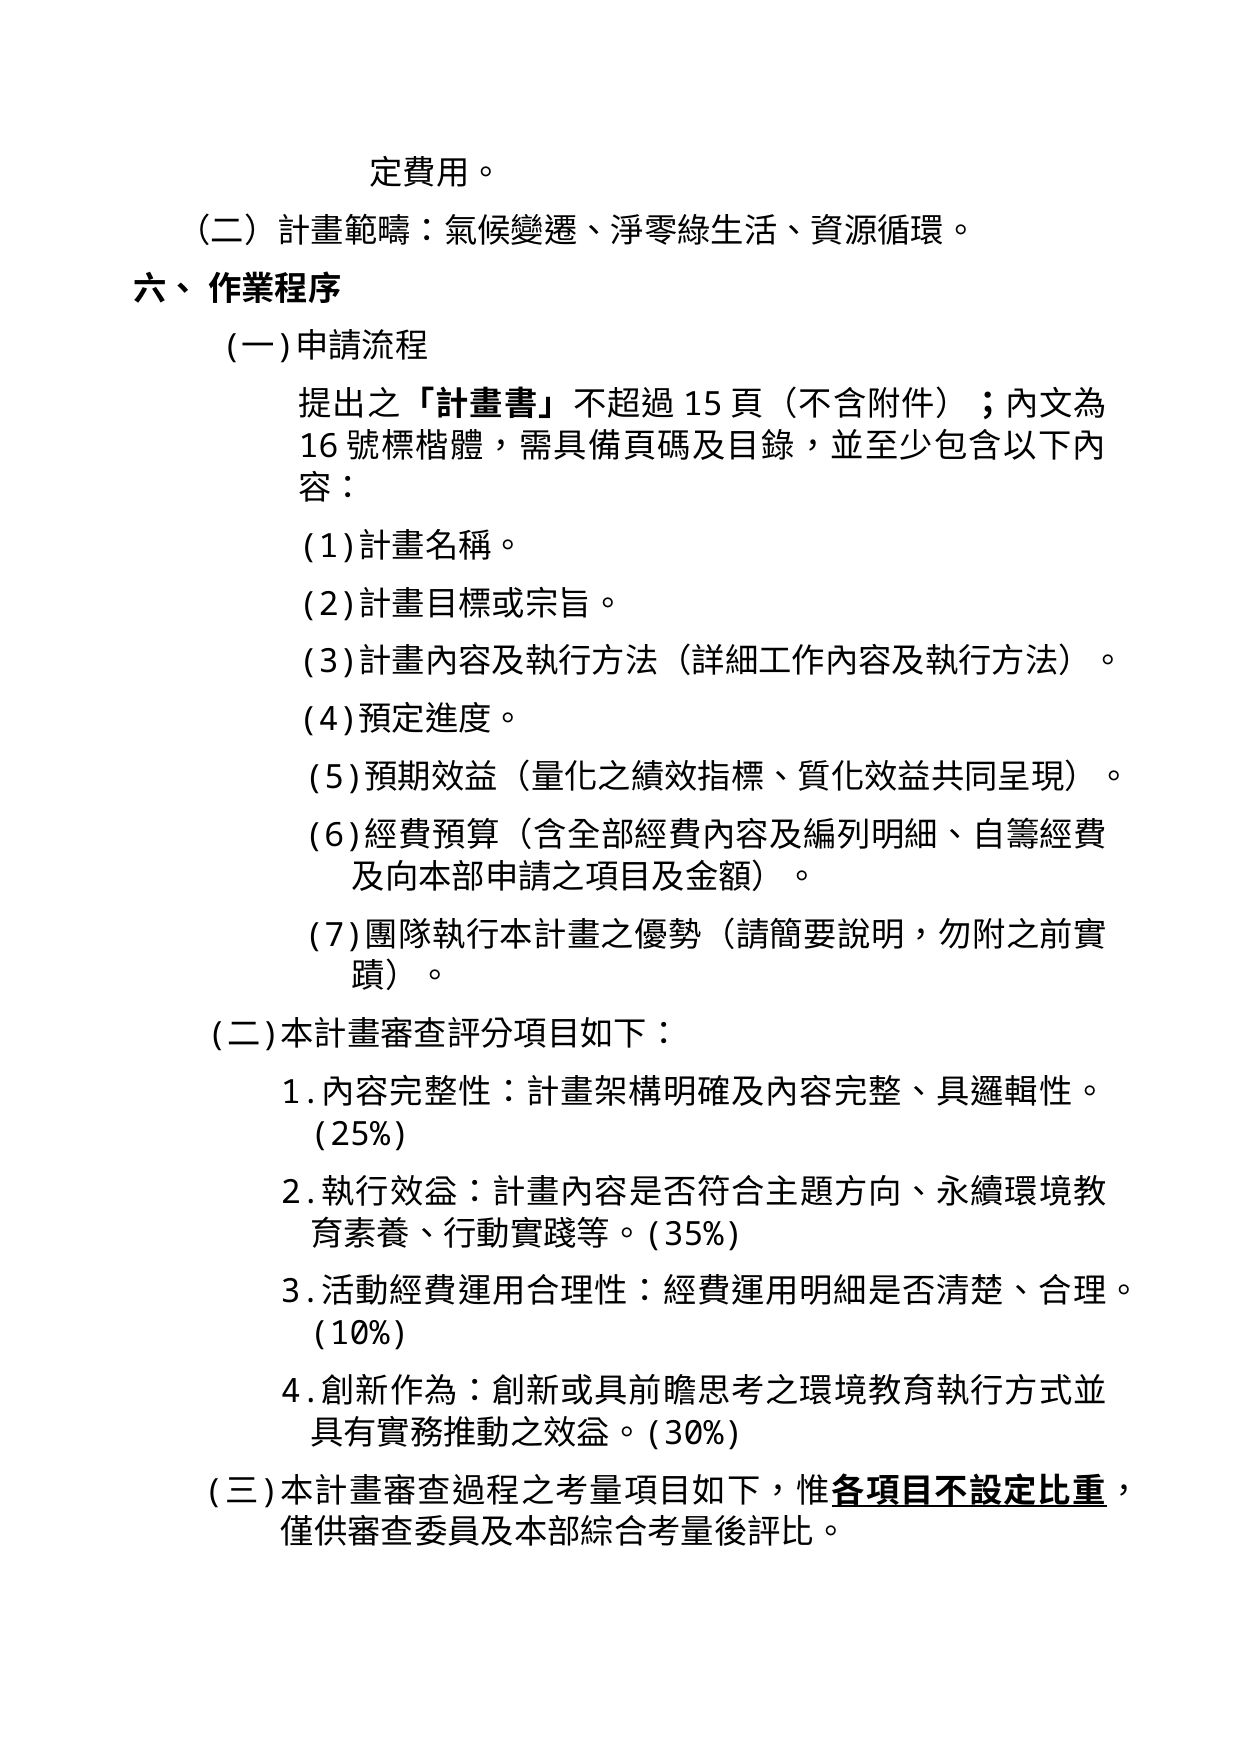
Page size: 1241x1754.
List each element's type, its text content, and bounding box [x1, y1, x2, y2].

text 定費用。 [325, 151, 1107, 192]
text (5)預期效益（量化之績效指標、質化效益共同呈現）。 [304, 755, 1107, 797]
text (三)本計畫審查過程之考量項目如下，惟各項目不設定比重，僅供審查委員及本部綜合考量後評比。 [204, 1469, 1107, 1552]
text 2.執行效益：計畫內容是否符合主題方向、永續環境教育素養、行動實踐等。(35%) [281, 1170, 1107, 1253]
text (3)計畫內容及執行方法（詳細工作內容及執行方法）。 [298, 639, 1107, 681]
text (7)團隊執行本計畫之優勢（請簡要說明，勿附之前實蹟）。 [304, 913, 1107, 996]
text (二)本計畫審查評分項目如下： [207, 1012, 1107, 1054]
text (2)計畫目標或宗旨。 [298, 582, 1107, 623]
text 4.創新作為：創新或具前瞻思考之環境教育執行方式並具有實務推動之效益。(30%) [281, 1369, 1107, 1452]
text 1.內容完整性：計畫架構明確及內容完整、具邏輯性。(25%) [281, 1070, 1107, 1154]
text (4)預定進度。 [298, 697, 1107, 739]
text (一)申請流程 [222, 324, 1107, 366]
text (6)經費預算（含全部經費內容及編列明細、自籌經費及向本部申請之項目及金額）。 [304, 813, 1107, 897]
text 3.活動經費運用合理性：經費運用明細是否清楚、合理。(10%) [280, 1269, 1107, 1353]
text 提出之「計畫書」不超過15頁（不含附件）；內文為16號標楷體，需具備頁碼及目錄，並至少包含以下內容： [298, 382, 1107, 507]
list 作業程序 [133, 267, 1107, 308]
text (1)計畫名稱。 [298, 524, 1107, 565]
text （二）計畫範疇：氣候變遷、淨零綠生活、資源循環。 [177, 209, 1107, 250]
